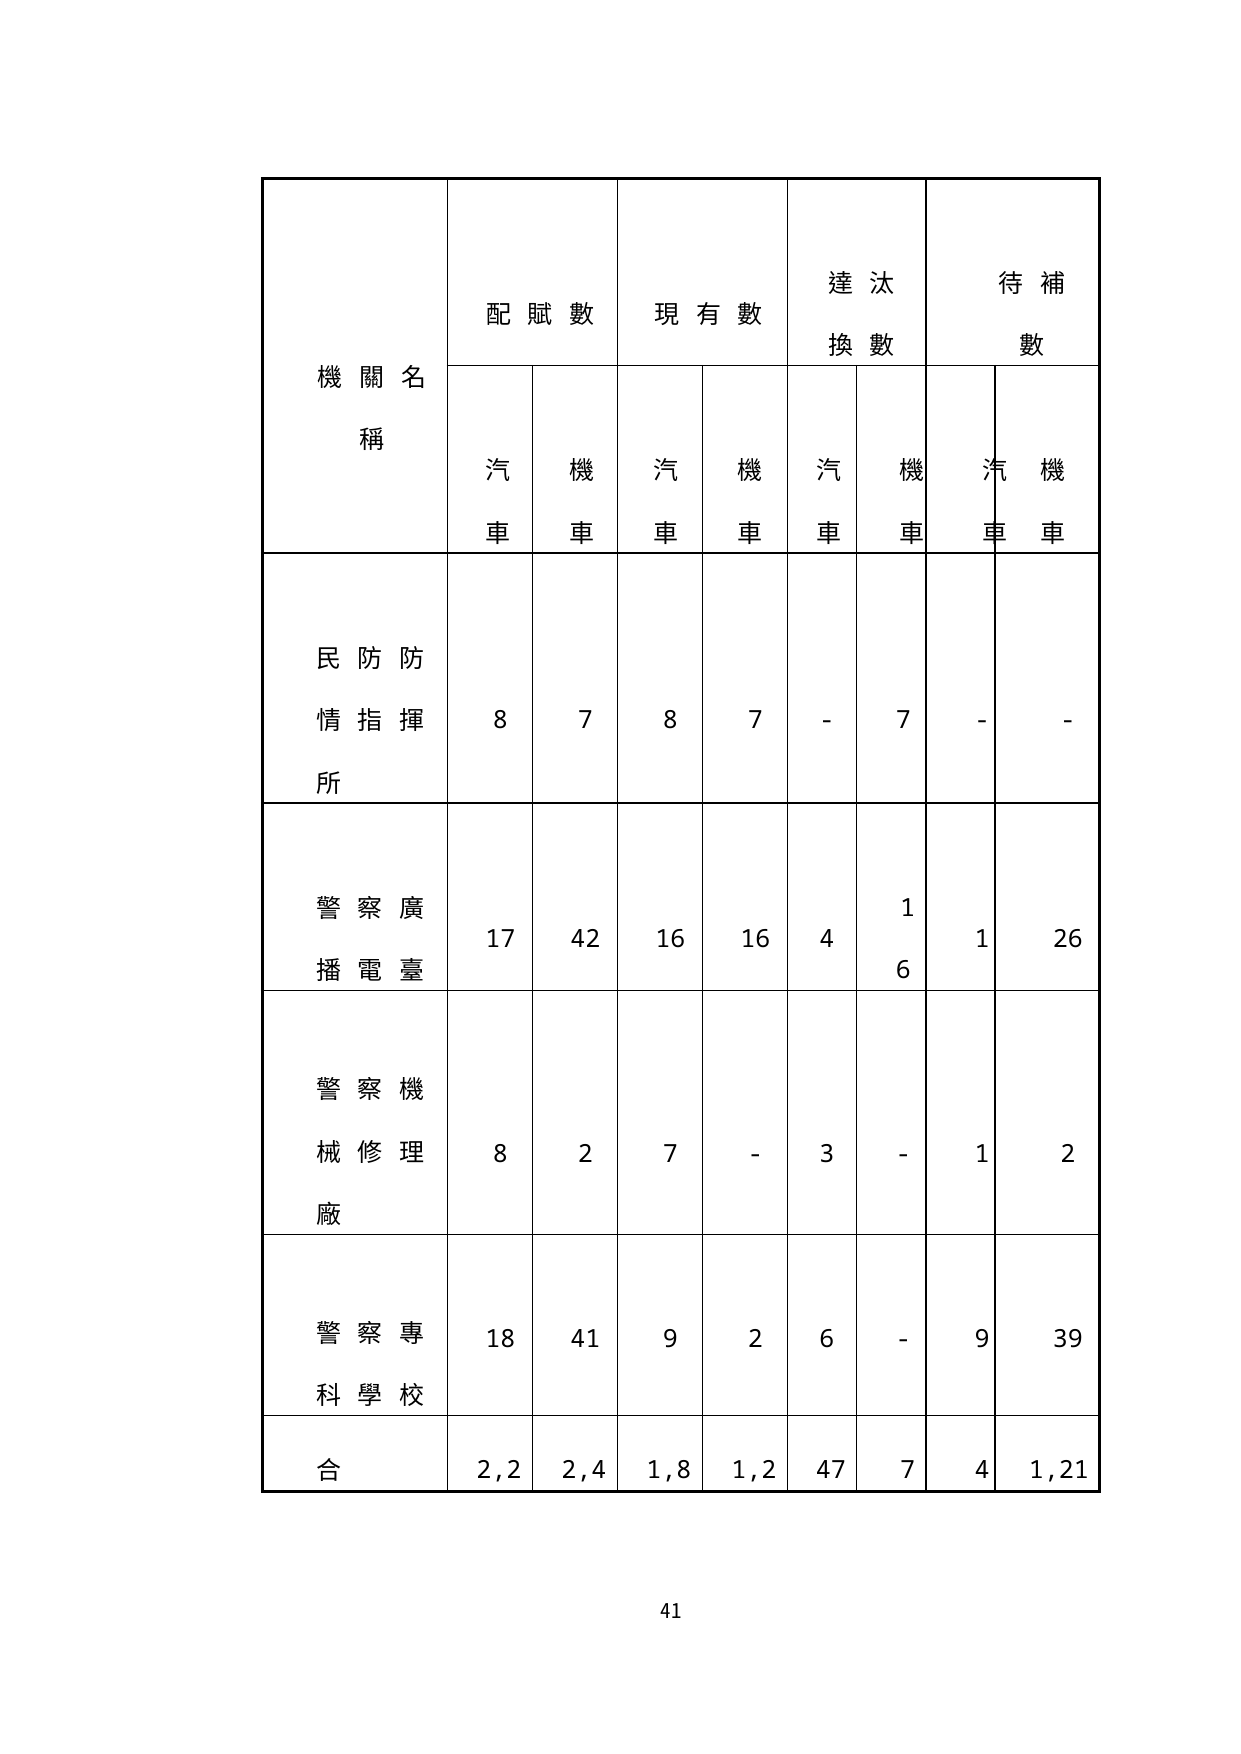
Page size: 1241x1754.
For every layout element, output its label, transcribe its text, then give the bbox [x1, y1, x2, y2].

table_cell 8 [448, 554, 532, 802]
table_cell 1,8 [618, 1416, 702, 1490]
table_cell - [857, 991, 925, 1233]
table_cell 2 [703, 1235, 787, 1415]
table_cell 2 [533, 991, 617, 1233]
table_cell 17 [448, 804, 532, 990]
table_cell 2 [996, 991, 1098, 1233]
table_cell 8 [618, 554, 702, 802]
table_cell 汽車 [927, 366, 994, 552]
table_cell 警察機械修理廠 [264, 991, 447, 1233]
table_cell 26 [996, 804, 1098, 990]
table_cell 41 [533, 1235, 617, 1415]
table_cell - [857, 1235, 925, 1415]
table_cell 1,21 [996, 1416, 1098, 1490]
table_cell - [703, 991, 787, 1233]
table_cell 1 [927, 804, 994, 990]
table_cell 8 [448, 991, 532, 1233]
table_cell 9 [618, 1235, 702, 1415]
table_cell 機車 [703, 366, 787, 552]
table_cell - [996, 554, 1098, 802]
table_cell 3 [788, 991, 856, 1233]
table_cell 9 [927, 1235, 994, 1415]
table_cell - [927, 554, 994, 802]
table_cell 6 [788, 1235, 856, 1415]
table_cell 16 [857, 804, 925, 990]
table_cell 42 [533, 804, 617, 990]
table_cell 7 [857, 554, 925, 802]
table_cell 汽車 [618, 366, 702, 552]
table_cell 機車 [996, 366, 1098, 552]
table_cell 7 [533, 554, 617, 802]
table_cell 47 [788, 1416, 856, 1490]
table_cell 18 [448, 1235, 532, 1415]
table_cell 機車 [533, 366, 617, 552]
table_cell 1,2 [703, 1416, 787, 1490]
table_cell 警察專科學校 [264, 1235, 447, 1415]
table_cell 2,4 [533, 1416, 617, 1490]
table_cell 7 [618, 991, 702, 1233]
table_cell 4 [927, 1416, 994, 1490]
table_cell 1 [927, 991, 994, 1233]
table_header 現有數 [618, 180, 787, 365]
table_header 配賦數 [448, 180, 617, 365]
table_cell 機車 [857, 366, 925, 552]
table_cell 16 [703, 804, 787, 990]
table_cell 汽車 [788, 366, 856, 552]
table_cell 合 [264, 1416, 447, 1490]
table_cell 民防防情指揮所 [264, 554, 447, 802]
table_header 機關名稱 [264, 180, 447, 552]
table_cell 4 [788, 804, 856, 990]
table_cell 2,2 [448, 1416, 532, 1490]
table_header 達汰換數 [788, 180, 925, 365]
table_cell 汽車 [448, 366, 532, 552]
table_cell 警察廣播電臺 [264, 804, 447, 990]
table_cell 7 [857, 1416, 925, 1490]
table_cell - [788, 554, 856, 802]
table_cell 16 [618, 804, 702, 990]
table_cell 7 [703, 554, 787, 802]
table_cell 39 [996, 1235, 1098, 1415]
table_header 待補數 [927, 180, 1098, 365]
